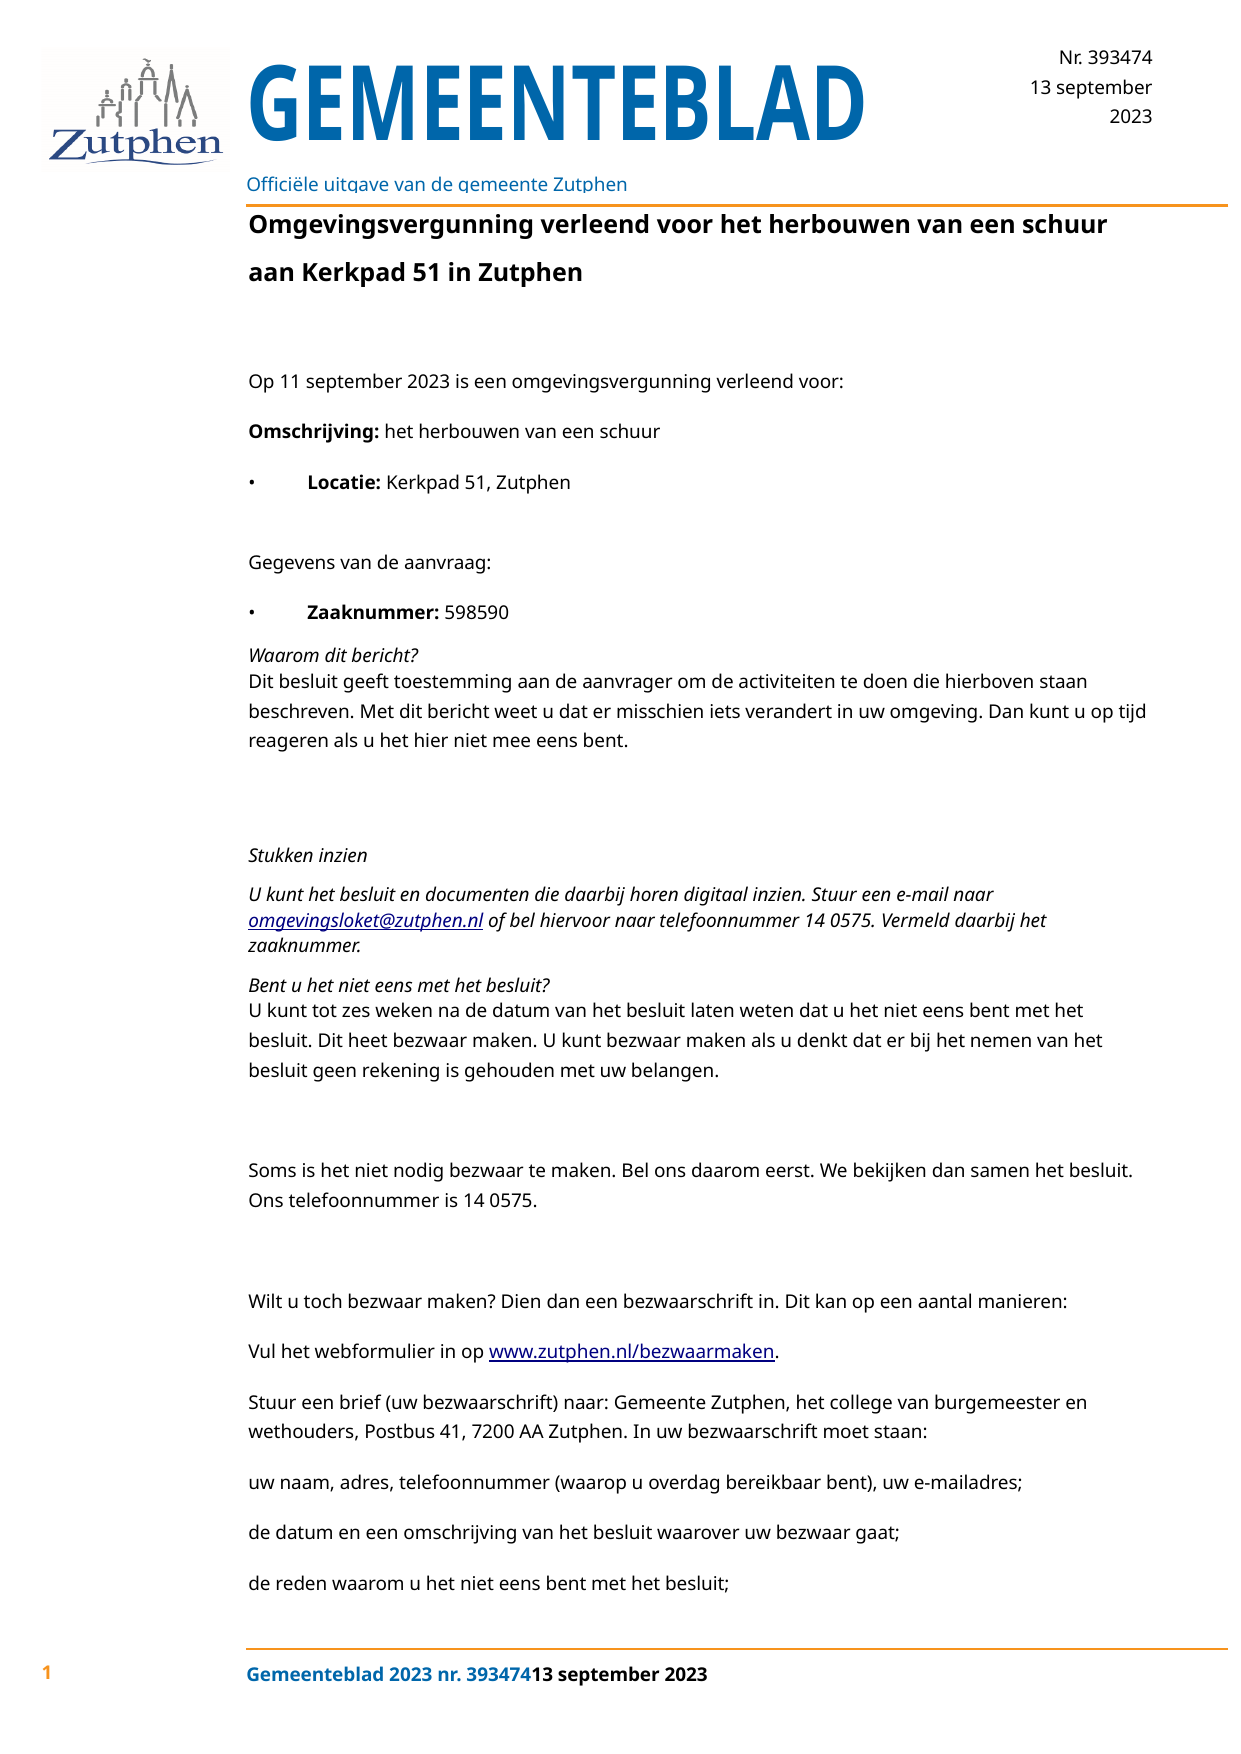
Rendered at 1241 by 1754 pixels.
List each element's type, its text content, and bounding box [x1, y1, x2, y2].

text uw naam, adres, telefoonnummer (waarop u overdag bereikbaar bent), uw e-mailadres; [248, 1469, 1152, 1495]
text Vul het webformulier in op www.zutphen.nl/bezwaarmaken. [248, 1338, 1152, 1364]
text Wilt u toch bezwaar maken? Dien dan een bezwaarschrift in. Dit kan op een aantal manieren: [248, 1288, 1152, 1314]
list Locatie: Kerkpad 51, Zutphen [248, 469, 1152, 495]
text Op 11 september 2023 is een omgevingsvergunning verleend voor: [248, 368, 1152, 394]
text Waarom dit bericht? [248, 643, 1152, 668]
text U kunt tot zes weken na de datum van het besluit laten weten dat u het niet eens bent met het besluit. Dit heet bezwaar maken. U kunt bezwaar maken als u denkt dat er bij het nemen van het besluit geen rekening is gehouden met uw belangen. [248, 998, 1152, 1083]
text Omgevingsvergunning verleend voor het herbouwen van een schuur aan Kerkpad 51 in Zutphen [248, 207, 1152, 288]
text Bent u het niet eens met het besluit? [248, 972, 1152, 998]
list Zaaknummer: 598590 [248, 599, 1152, 625]
text Dit besluit geeft toestemming aan de aanvrager om de activiteiten te doen die hierboven staan beschreven. Met dit bericht weet u dat er misschien iets verandert in uw omgeving. Dan kunt u op tijd reageren als u het hier niet mee eens bent. [248, 668, 1152, 753]
text Stukken inzien [248, 842, 1152, 868]
text de datum en een omschrijving van het besluit waarover uw bezwaar gaat; [248, 1519, 1152, 1545]
text Soms is het niet nodig bezwaar te maken. Bel ons daarom eerst. We bekijken dan samen het besluit. Ons telefoonnummer is 14 0575. [248, 1158, 1152, 1213]
text U kunt het besluit en documenten die daarbij horen digitaal inzien. Stuur een e-mail naar omgevingsloket@zutphen.nl of bel hiervoor naar telefoonnummer 14 0575. Vermeld daarbij het zaaknummer. [248, 881, 1152, 958]
text de reden waarom u het niet eens bent met het besluit; [248, 1570, 1152, 1596]
text Gegevens van de aanvraag: [248, 549, 1152, 575]
picture [41, 47, 231, 172]
text Omschrijving: het herbouwen van een schuur [248, 419, 1152, 444]
text Stuur een brief (uw bezwaarschrift) naar: Gemeente Zutphen, het college van burgemeester en wethouders, Postbus 41, 7200 AA Zutphen. In uw bezwaarschrift moet staan: [248, 1389, 1152, 1444]
